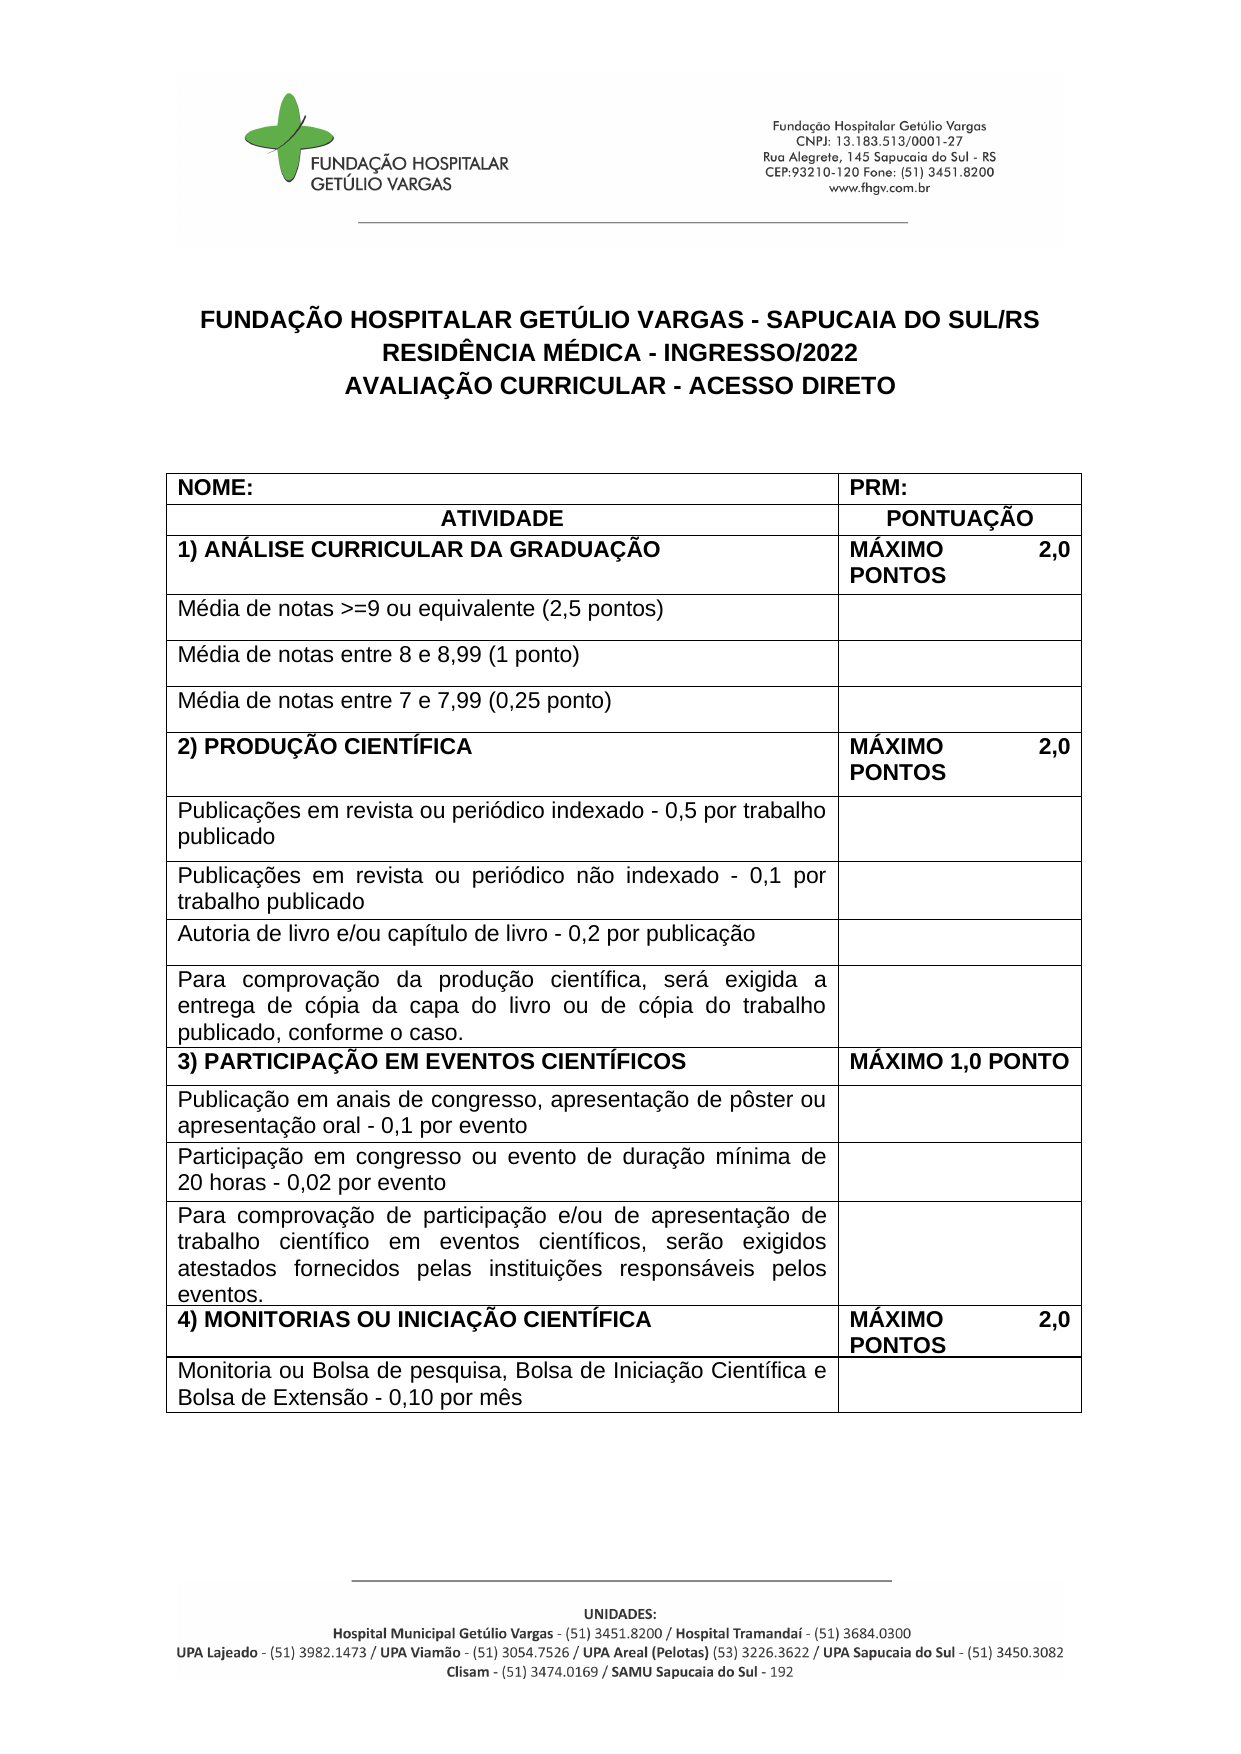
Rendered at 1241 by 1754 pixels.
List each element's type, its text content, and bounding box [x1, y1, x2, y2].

table_cell 3) PARTICIPAÇÃO EM EVENTOS CIENTÍFICOS [167, 1048, 838, 1085]
table_cell Média de notas entre 7 e 7,99 (0,25 ponto) [167, 687, 838, 732]
table_cell MÁXIMO 2,0 PONTOS [839, 1306, 1081, 1356]
table_cell PONTUAÇÃO [839, 505, 1081, 535]
table_cell 1) ANÁLISE CURRICULAR DA GRADUAÇÃO [167, 536, 838, 593]
table_cell Publicação em anais de congresso, apresentação de pôster ou apresentação oral - 0,1 por evento [167, 1086, 838, 1142]
table_header PRM: [839, 474, 1081, 504]
table_cell MÁXIMO 2,0 PONTOS [839, 733, 1081, 796]
table_cell Para comprovação de participação e/ou de apresentação de trabalho científico em eventos científicos, serão exigidos atestados fornecidos pelas instituições responsáveis pelos eventos. TOTAL [167, 1202, 838, 1305]
table_cell Publicações em revista ou periódico indexado - 0,5 por trabalho publicado [167, 797, 838, 861]
table_cell Monitoria ou Bolsa de pesquisa, Bolsa de Iniciação Científica e Bolsa de Extensão - 0,10 por mês [167, 1358, 838, 1412]
text AVALIAÇÃO CURRICULAR - ACESSO DIRETO [177, 371, 1063, 400]
table_cell [839, 797, 1081, 861]
text RESIDÊNCIA MÉDICA - INGRESSO/2022 [177, 338, 1063, 367]
table_cell [839, 1143, 1081, 1201]
text FUNDAÇÃO HOSPITALAR GETÚLIO VARGAS - SAPUCAIA DO SUL/RS [177, 305, 1063, 334]
table_cell 4) MONITORIAS OU INICIAÇÃO CIENTÍFICA [167, 1306, 838, 1356]
table_cell Publicações em revista ou periódico não indexado - 0,1 por trabalho publicado [167, 862, 838, 919]
table_cell [839, 1086, 1081, 1142]
table_cell Participação em congresso ou evento de duração mínima de 20 horas - 0,02 por evento [167, 1143, 838, 1201]
table_cell ATIVIDADE [167, 505, 838, 535]
table_cell 2) PRODUÇÃO CIENTÍFICA [167, 733, 838, 796]
table_cell Média de notas >=9 ou equivalente (2,5 pontos) [167, 595, 838, 639]
table_cell [839, 1358, 1081, 1412]
table_cell [839, 966, 1081, 1047]
table_cell Autoria de livro e/ou capítulo de livro - 0,2 por publicação [167, 920, 838, 965]
table_cell Para comprovação da produção científica, será exigida a entrega de cópia da capa do livro ou de cópia do trabalho publicado, conforme o caso. TOTAL [167, 966, 838, 1047]
table_cell [839, 595, 1081, 639]
table_cell MÁXIMO 2,0 PONTOS [839, 536, 1081, 593]
table_cell [839, 687, 1081, 732]
table_cell [839, 1202, 1081, 1305]
table_cell Média de notas entre 8 e 8,99 (1 ponto) [167, 641, 838, 686]
table_header NOME: [167, 474, 838, 504]
table_cell [839, 641, 1081, 686]
table_cell MÁXIMO 1,0 PONTO [839, 1048, 1081, 1085]
table_cell [839, 920, 1081, 965]
table_cell [839, 862, 1081, 919]
